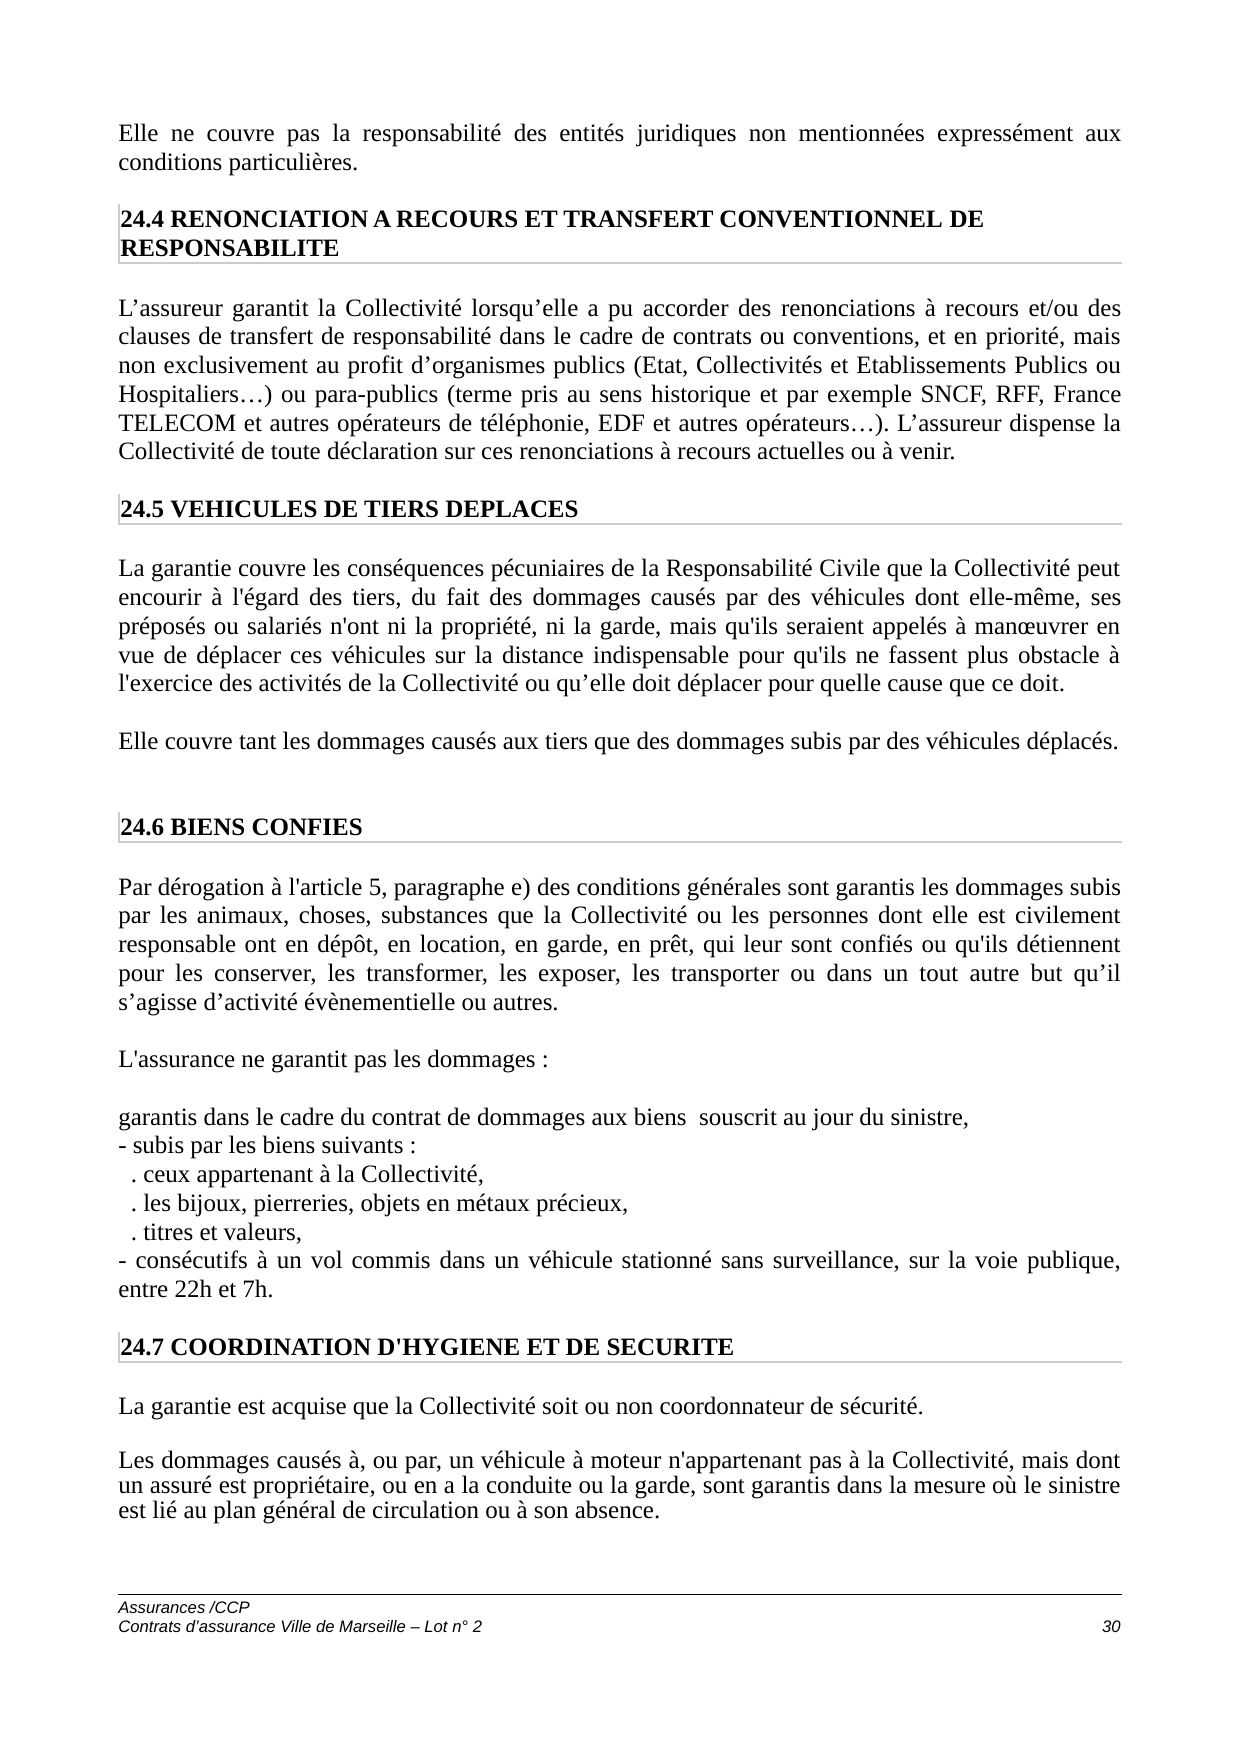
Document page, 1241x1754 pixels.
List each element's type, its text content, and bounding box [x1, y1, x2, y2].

text Elle couvre tant les dommages causés aux tiers que des dommages subis par des véhicules déplacés. [118, 726, 1122, 755]
subtitle 24.4 RENONCIATION A RECOURS ET TRANSFERT CONVENTIONNEL DE RESPONSABILITE [120, 204, 1122, 262]
text Les dommages causés à, ou par, un véhicule à moteur n'appartenant pas à la Collectivité, mais dont un assuré est propriétaire, ou en a la conduite ou la garde, sont garantis dans la mesure où le sinistre est lié au plan général de circulation ou à son absence. [118, 1449, 1122, 1524]
subtitle 24.6 BIENS CONFIES [120, 812, 1122, 841]
text Elle ne couvre pas la responsabilité des entités juridiques non mentionnées expressément aux conditions particulières. [118, 118, 1122, 176]
text La garantie est acquise que la Collectivité soit ou non coordonnateur de sécurité. [118, 1391, 1122, 1420]
subtitle 24.5 VEHICULES DE TIERS DEPLACES [120, 494, 1122, 523]
text La garantie couvre les conséquences pécuniaires de la Responsabilité Civile que la Collectivité peut encourir à l'égard des tiers, du fait des dommages causés par des véhicules dont elle-même, ses préposés ou salariés n'ont ni la propriété, ni la garde, mais qu'ils seraient appelés à manœuvrer en vue de déplacer ces véhicules sur la distance indispensable pour qu'ils ne fassent plus obstacle à l'exercice des activités de la Collectivité ou qu’elle doit déplacer pour quelle cause que ce doit. [118, 553, 1122, 697]
text . titres et valeurs, [118, 1217, 1122, 1246]
text L'assurance ne garantit pas les dommages : [118, 1044, 1122, 1073]
subtitle 24.7 COORDINATION D'HYGIENE ET DE SECURITE [120, 1332, 1122, 1361]
text . ceux appartenant à la Collectivité, [118, 1159, 1122, 1188]
text - consécutifs à un vol commis dans un véhicule stationné sans surveillance, sur la voie publique, entre 22h et 7h. [118, 1246, 1122, 1303]
text . les bijoux, pierreries, objets en métaux précieux, [118, 1188, 1122, 1217]
text garantis dans le cadre du contrat de dommages aux biens souscrit au jour du sinistre, [118, 1102, 1122, 1131]
text L’assureur garantit la Collectivité lorsqu’elle a pu accorder des renonciations à recours et/ou des clauses de transfert de responsabilité dans le cadre de contrats ou conventions, et en priorité, mais non exclusivement au profit d’organismes publics (Etat, Collectivités et Etablissements Publics ou Hospitaliers…) ou para-publics (terme pris au sens historique et par exemple SNCF, RFF, France TELECOM et autres opérateurs de téléphonie, EDF et autres opérateurs…). L’assureur dispense la Collectivité de toute déclaration sur ces renonciations à recours actuelles ou à venir. [118, 293, 1122, 465]
text - subis par les biens suivants : [118, 1131, 1122, 1159]
text Par dérogation à l'article 5, paragraphe e) des conditions générales sont garantis les dommages subis par les animaux, choses, substances que la Collectivité ou les personnes dont elle est civilement responsable ont en dépôt, en location, en garde, en prêt, qui leur sont confiés ou qu'ils détiennent pour les conserver, les transformer, les exposer, les transporter ou dans un tout autre but qu’il s’agisse d’activité évènementielle ou autres. [118, 872, 1122, 1016]
